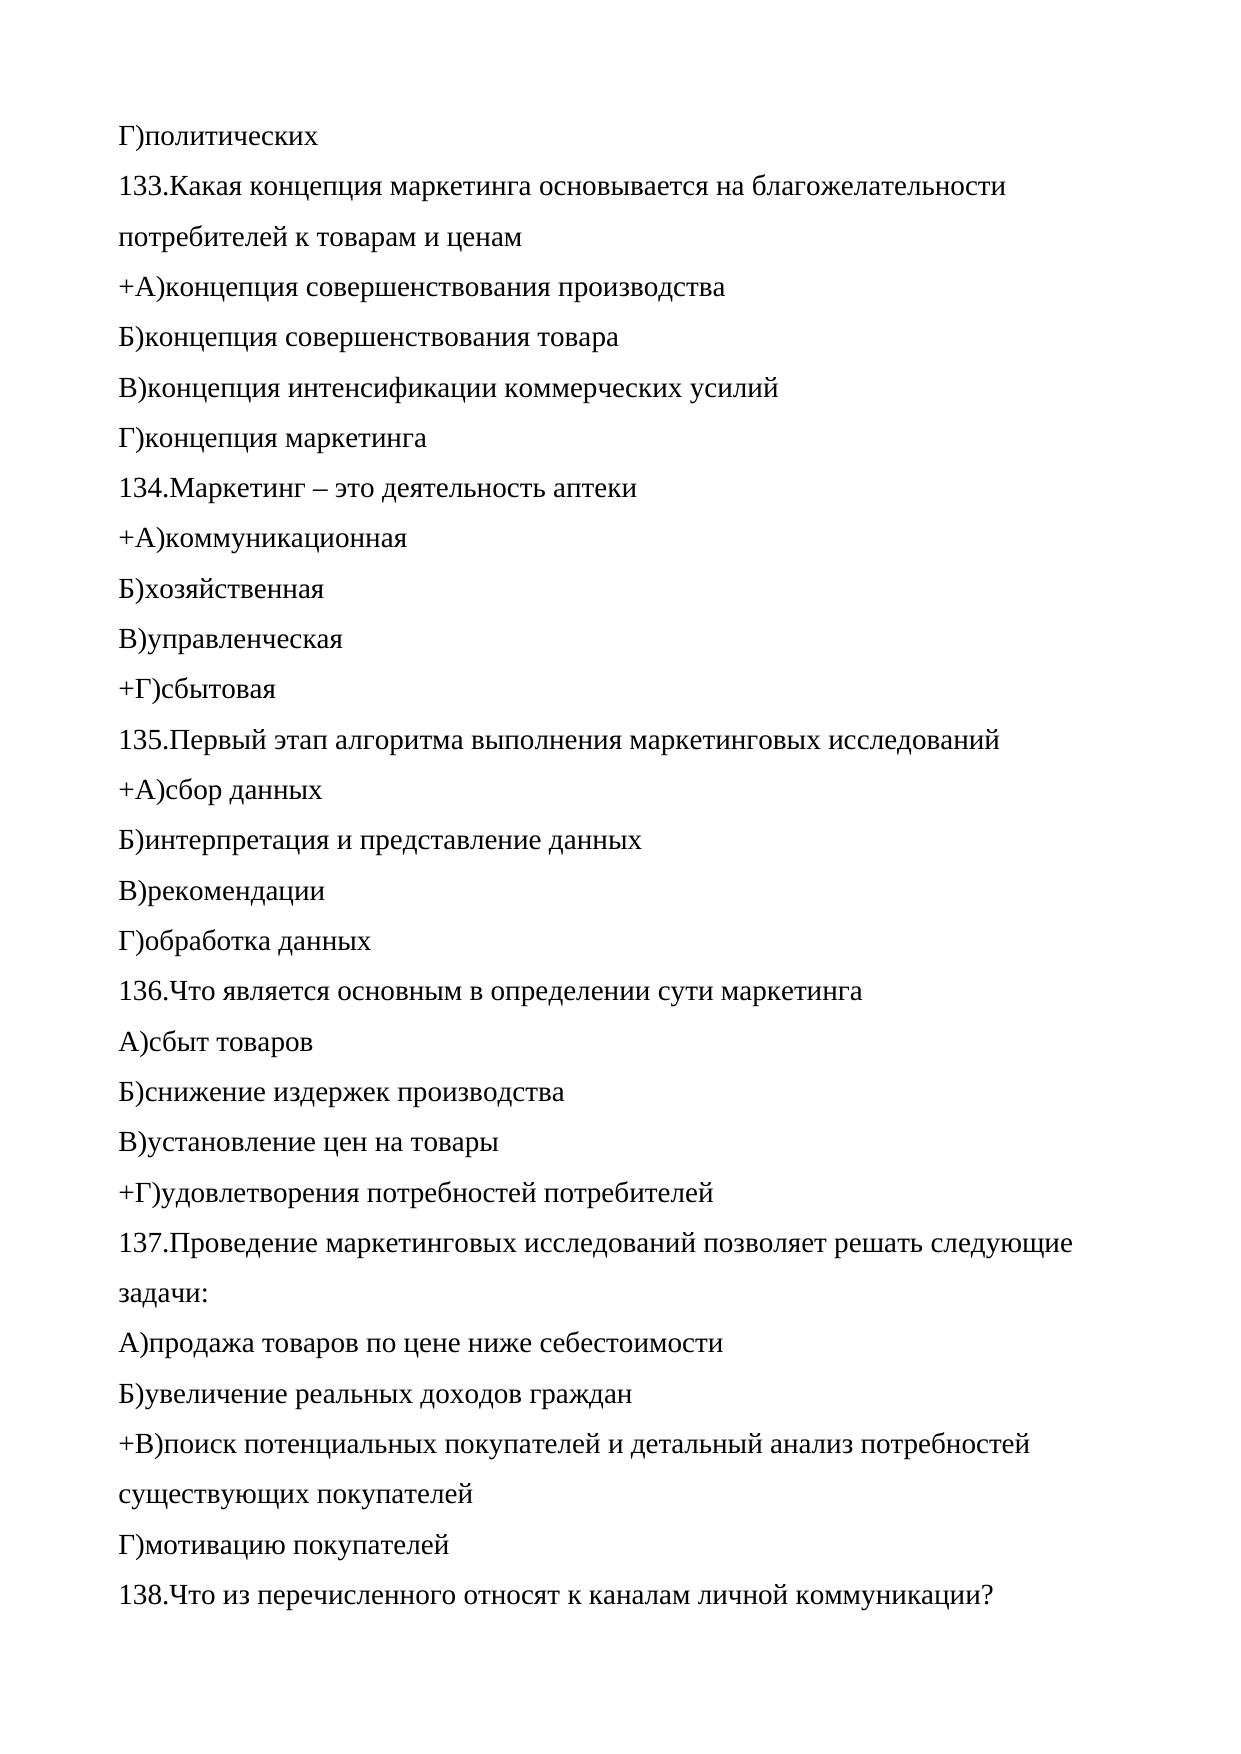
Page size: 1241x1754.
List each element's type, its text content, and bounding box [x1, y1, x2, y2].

text +Г)удовлетворения потребностей потребителей [118, 1175, 1122, 1208]
text Б)хозяйственная [118, 571, 1122, 604]
text +В)поиск потенциальных покупателей и детальный анализ потребностей существующих покупателей [118, 1426, 1122, 1510]
text +А)коммуникационная [118, 521, 1122, 554]
text Б)интерпретация и представление данных [118, 822, 1122, 856]
text 133.Какая концепция маркетинга основывается на благожелательности потребителей к товарам и ценам [118, 168, 1122, 252]
text Г)мотивацию покупателей [118, 1527, 1122, 1560]
text Г)концепция маркетинга [118, 420, 1122, 453]
text А)продажа товаров по цене ниже себестоимости [118, 1326, 1122, 1359]
text Б)концепция совершенствования товара [118, 319, 1122, 353]
text 138.Что из перечисленного относят к каналам личной коммуникации? [118, 1577, 1122, 1611]
text +А)сбор данных [118, 772, 1122, 806]
text 134.Маркетинг – это деятельность аптеки [118, 470, 1122, 504]
text В)установление цен на товары [118, 1124, 1122, 1158]
text В)рекомендации [118, 873, 1122, 906]
text 137.Проведение маркетинговых исследований позволяет решать следующие задачи: [118, 1225, 1122, 1309]
text 136.Что является основным в определении сути маркетинга [118, 973, 1122, 1007]
text Г)обработка данных [118, 923, 1122, 957]
text +А)концепция совершенствования производства [118, 269, 1122, 303]
text В)концепция интенсификации коммерческих усилий [118, 370, 1122, 403]
text 135.Первый этап алгоритма выполнения маркетинговых исследований [118, 722, 1122, 755]
text А)сбыт товаров [118, 1024, 1122, 1057]
text Г)политических [118, 118, 1122, 152]
text Б)увеличение реальных доходов граждан [118, 1376, 1122, 1409]
text В)управленческая [118, 621, 1122, 655]
text +Г)сбытовая [118, 672, 1122, 705]
text Б)снижение издержек производства [118, 1074, 1122, 1108]
